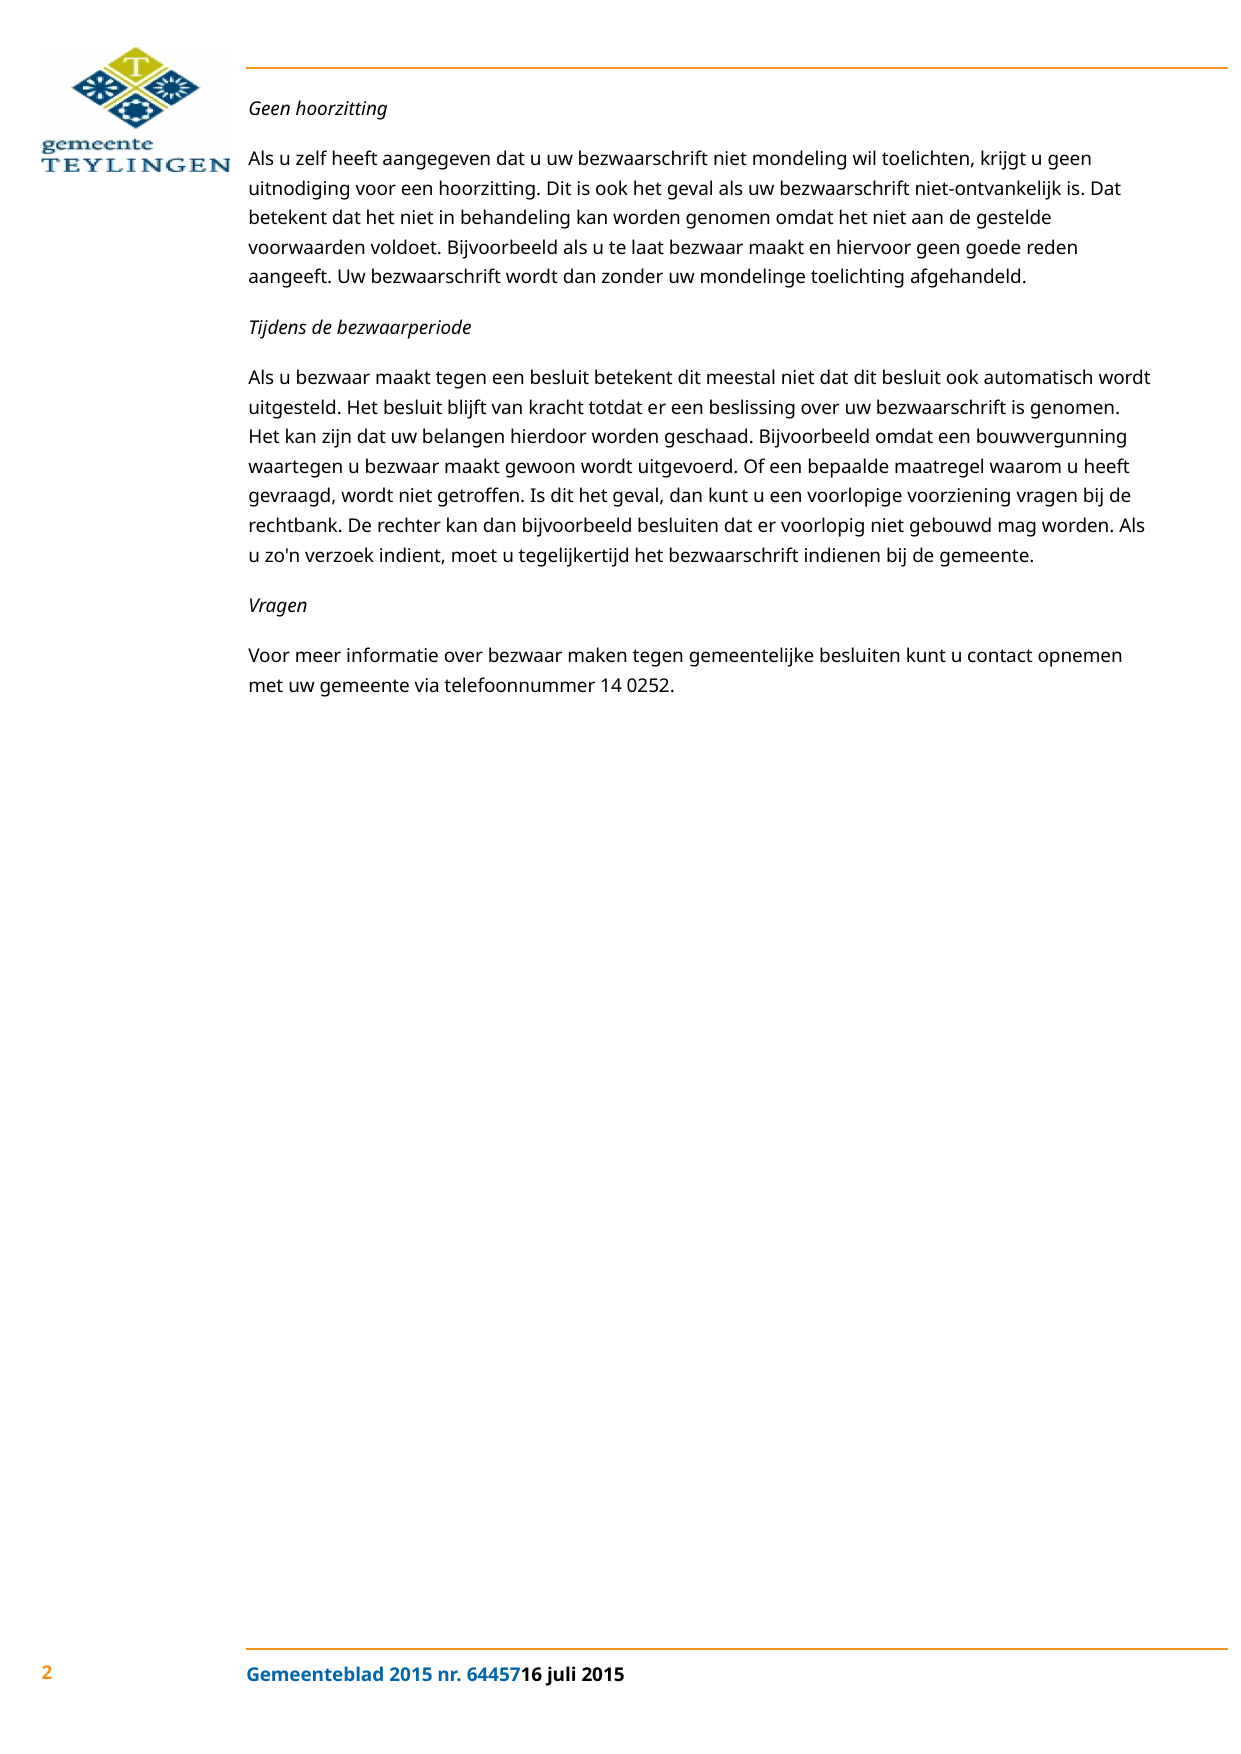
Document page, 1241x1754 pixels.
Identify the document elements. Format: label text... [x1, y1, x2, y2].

text Als u bezwaar maakt tegen een besluit betekent dit meestal niet dat dit besluit ook automatisch wordt uitgesteld. Het besluit blijft van kracht totdat er een beslissing over uw bezwaarschrift is genomen. Het kan zijn dat uw belangen hierdoor worden geschaad. Bijvoorbeeld omdat een bouwvergunning waartegen u bezwaar maakt gewoon wordt uitgevoerd. Of een bepaalde maatregel waarom u heeft gevraagd, wordt niet getroffen. Is dit het geval, dan kunt u een voorlopige voorziening vragen bij de rechtbank. De rechter kan dan bijvoorbeeld besluiten dat er voorlopig niet gebouwd mag worden. Als u zo'n verzoek indient, moet u tegelijkertijd het bezwaarschrift indienen bij de gemeente. [248, 364, 1152, 568]
text Vragen [248, 592, 1152, 618]
text Voor meer informatie over bezwaar maken tegen gemeentelijke besluiten kunt u contact opnemen met uw gemeente via telefoonnummer 14 0252. [248, 643, 1152, 698]
text Als u zelf heeft aangegeven dat u uw bezwaarschrift niet mondeling wil toelichten, krijgt u geen uitnodiging voor een hoorzitting. Dit is ook het geval als uw bezwaarschrift niet-ontvankelijk is. Dat betekent dat het niet in behandeling kan worden genomen omdat het niet aan de gestelde voorwaarden voldoet. Bijvoorbeeld als u te laat bezwaar maakt en hiervoor geen goede reden aangeeft. Uw bezwaarschrift wordt dan zonder uw mondelinge toelichting afgehandeld. [248, 145, 1152, 289]
text Tijdens de bezwaarperiode [248, 314, 1152, 340]
text Geen hoorzitting [248, 95, 1152, 121]
picture [41, 47, 231, 172]
